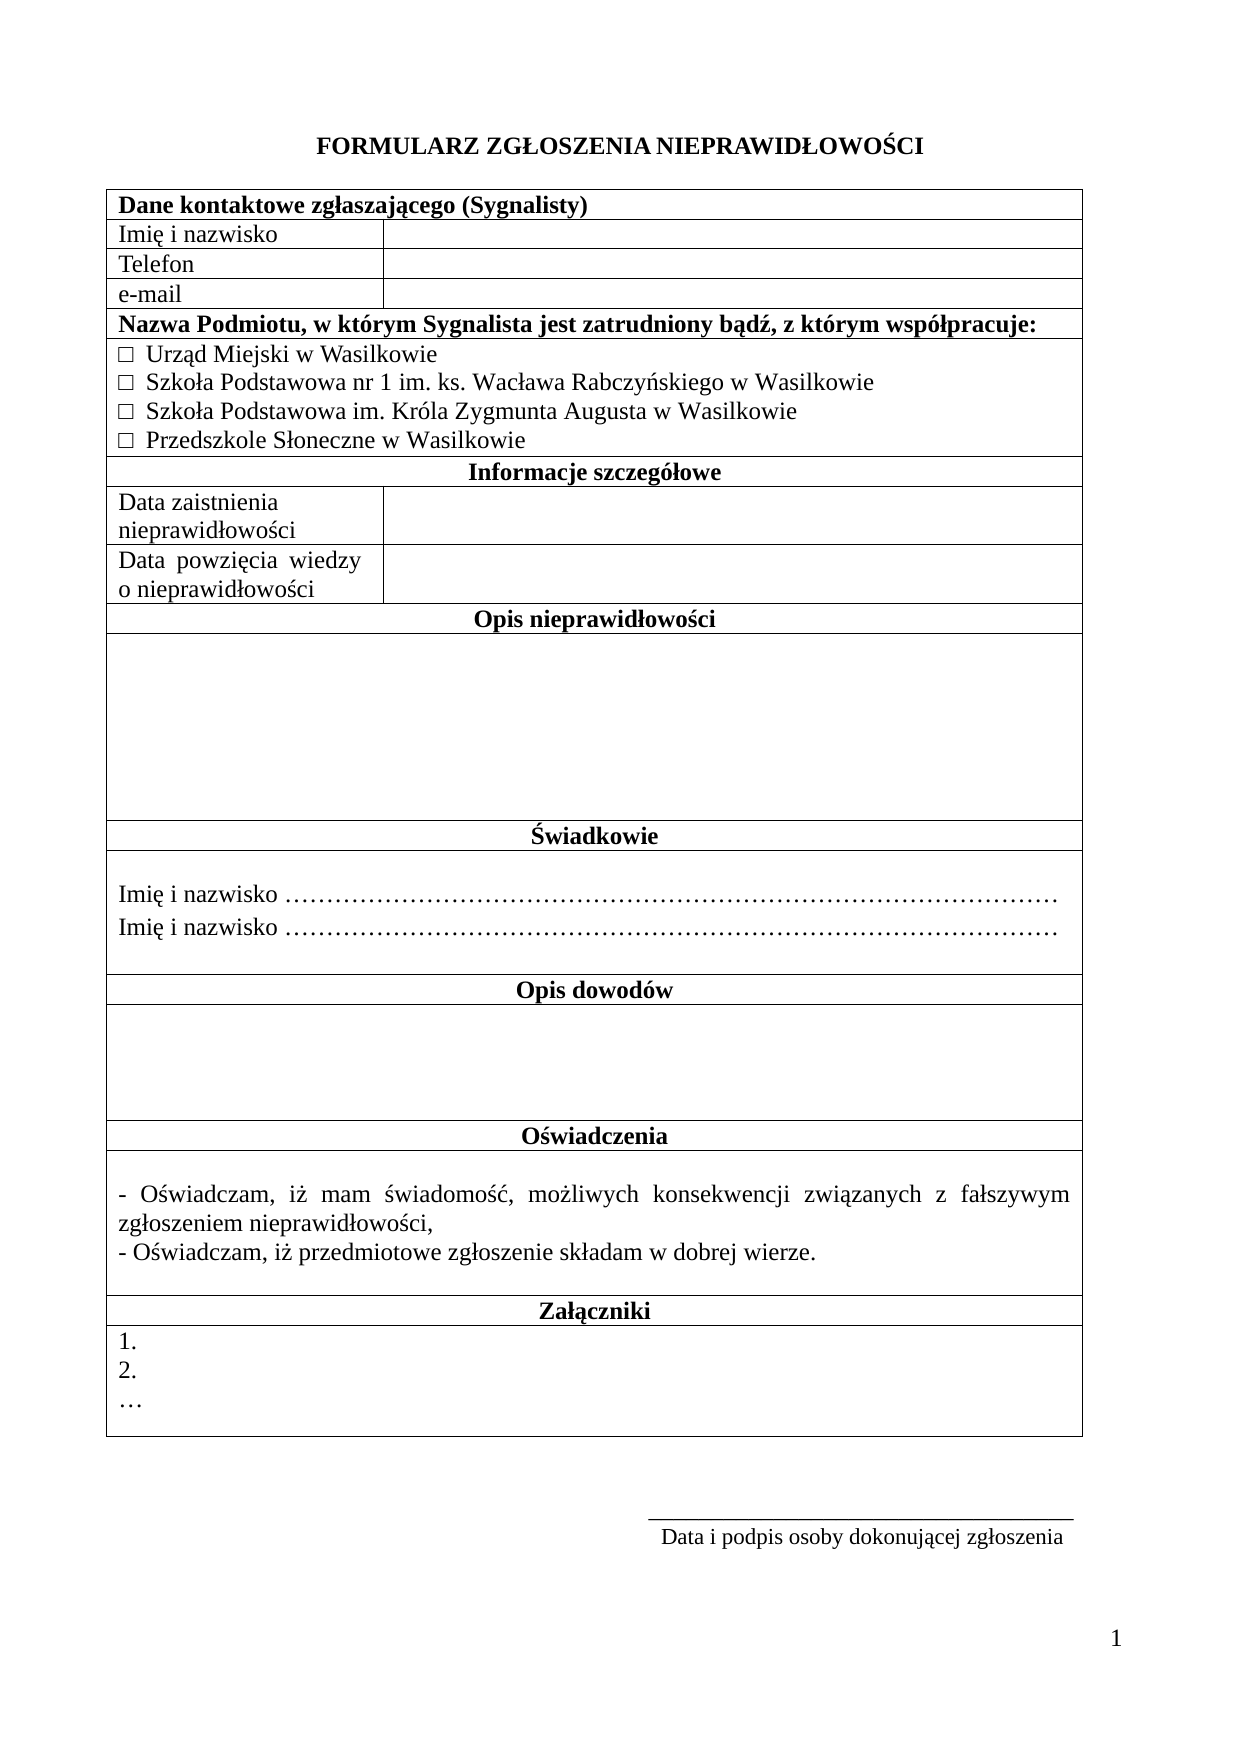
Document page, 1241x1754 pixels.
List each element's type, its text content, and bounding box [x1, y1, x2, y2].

table_cell [384, 220, 1082, 248]
table_cell Nazwa Podmiotu, w którym Sygnalista jest zatrudniony bądź, z którym współpracuje: [107, 309, 1082, 338]
table_cell [107, 1005, 1082, 1120]
table_cell e-mail [107, 279, 383, 308]
table_cell Oświadczenia [107, 1121, 1082, 1150]
text __________________________________ [118, 1494, 1122, 1523]
table_cell [384, 249, 1082, 278]
table_cell [384, 279, 1082, 308]
table_cell [384, 487, 1082, 544]
text FORMULARZ ZGŁOSZENIA NIEPRAWIDŁOWOŚCI [118, 131, 1122, 160]
table_cell Imię i nazwisko ………………………………………………………………………………… Imię i nazwisko ………………………………………………………………………………… [107, 851, 1082, 974]
table_cell Opis nieprawidłowości [107, 604, 1082, 632]
table_cell Telefon [107, 249, 383, 278]
table_cell Załączniki [107, 1296, 1082, 1325]
table_header Dane kontaktowe zgłaszającego (Sygnalisty) [107, 190, 1082, 218]
table_cell [107, 634, 1082, 820]
table_cell Imię i nazwisko [107, 220, 383, 248]
table_cell - Oświadczam, iż mam świadomość, możliwych konsekwencji związanych z fałszywym zgłoszeniem nieprawidłowości, - Oświadczam, iż przedmiotowe zgłoszenie składam w dobrej wierze. [107, 1151, 1082, 1295]
table_cell Data zaistnienia nieprawidłowości [107, 487, 383, 544]
text Data i podpis osoby dokonującej zgłoszenia [118, 1523, 1122, 1550]
table_cell Data powzięcia wiedzy o nieprawidłowości [107, 545, 383, 603]
table_cell 1. 2. … [107, 1326, 1082, 1436]
table_cell [384, 545, 1082, 603]
table_cell Opis dowodów [107, 975, 1082, 1004]
table_cell Świadkowie [107, 821, 1082, 849]
table_cell □ Urząd Miejski w Wasilkowie □ Szkoła Podstawowa nr 1 im. ks. Wacława Rabczyńskiego w Wasilkowie □ Szkoła Podstawowa im. Króla Zygmunta Augusta w Wasilkowie □ Przedszkole Słoneczne w Wasilkowie [107, 339, 1082, 456]
table_cell Informacje szczegółowe [107, 457, 1082, 486]
